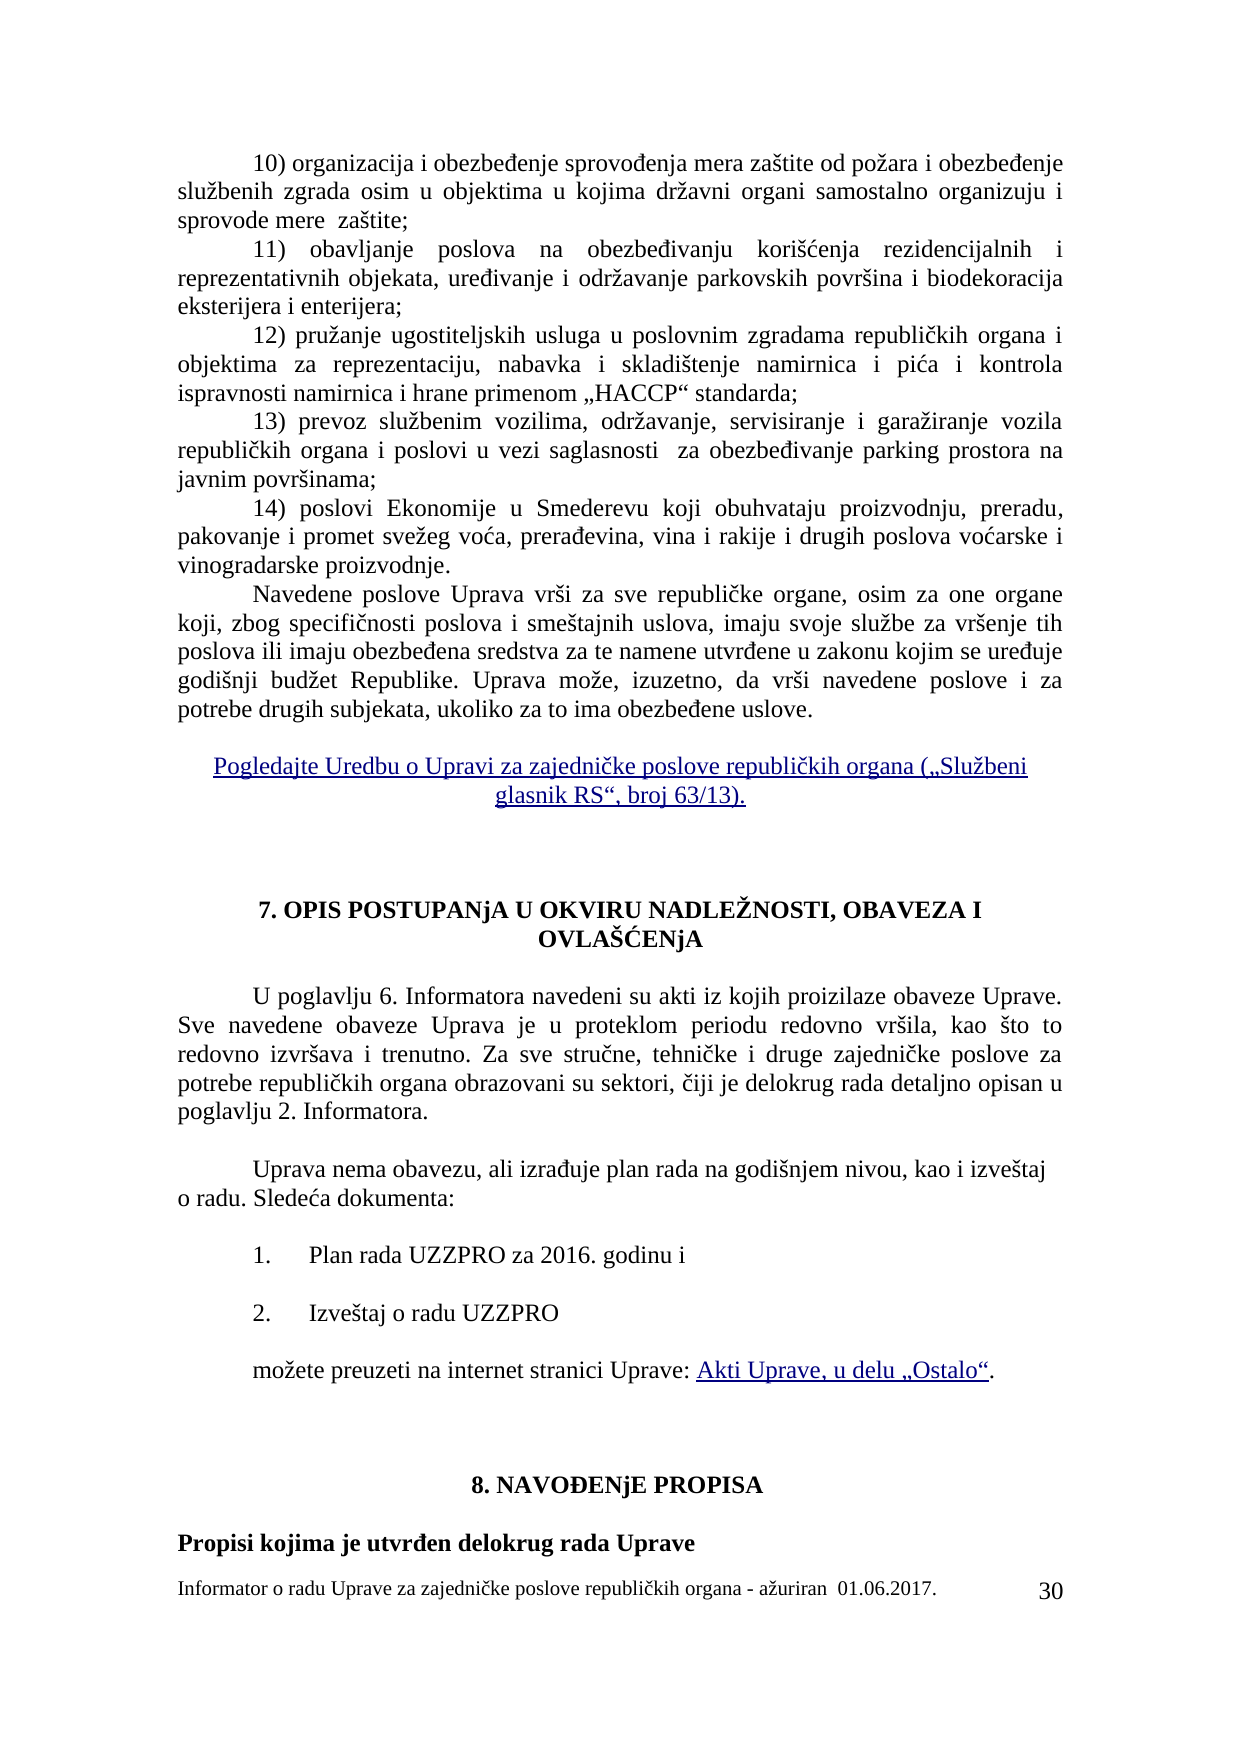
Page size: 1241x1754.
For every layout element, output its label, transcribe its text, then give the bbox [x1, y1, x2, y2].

text 2. Izveštaj o radu UZZPRO [177, 1298, 1063, 1326]
text U poglavlјu 6. Informatora navedeni su akti iz kojih proizilaze obaveze Uprave. Sve navedene obaveze Uprava je u proteklom periodu redovno vršila, kao što to redovno izvršava i trenutno. Za sve stručne, tehničke i druge zajedničke poslove za potrebe republičkih organa obrazovani su sektori, čiji je delokrug rada detalјno opisan u poglavlјu 2. Informatora. [177, 981, 1063, 1125]
text Propisi kojima je utvrđen delokrug rada Uprave [177, 1528, 1063, 1556]
text 11) obavlјanje poslova na obezbeđivanju korišćenja rezidencijalnih i reprezentativnih objekata, uređivanje i održavanje parkovskih površina i biodekoracija eksterijera i enterijera; [177, 234, 1063, 320]
text možete preuzeti na internet stranici Uprave: Akti Uprave, u delu „Ostalo“. [177, 1355, 1063, 1384]
text Pogledajte Uredbu o Upravi za zajedničke poslove republičkih organa („Službeni glasnik RS“, broj 63/13). [177, 751, 1063, 809]
text 10) organizacija i obezbeđenje sprovođenja mera zaštite od požara i obezbeđenje službenih zgrada osim u objektima u kojima državni organi samostalno organizuju i sprovode mere zaštite; [177, 148, 1063, 234]
text Uprava nema obavezu, ali izrađuje plan rada na godišnjem nivou, kao i izveštaj o radu. Sledeća dokumenta: [177, 1154, 1063, 1211]
text 13) prevoz službenim vozilima, održavanje, servisiranje i garažiranje vozila republičkih organa i poslovi u vezi saglasnosti za obezbeđivanje parking prostora na javnim površinama; [177, 406, 1063, 493]
text Navedene poslove Uprava vrši za sve republičke organe, osim za one organe koji, zbog specifičnosti poslova i smeštajnih uslova, imaju svoje službe za vršenje tih poslova ili imaju obezbeđena sredstva za te namene utvrđene u zakonu kojim se uređuje godišnji budžet Republike. Uprava može, izuzetno, da vrši navedene poslove i za potrebe drugih subjekata, ukoliko za to ima obezbeđene uslove. [177, 579, 1063, 723]
text 8. NAVOĐENјE PROPISA [177, 1470, 1063, 1499]
text 7. OPIS POSTUPANјA U OKVIRU NADLEŽNOSTI, OBAVEZA I OVLAŠĆENјA [177, 895, 1063, 953]
text 14) poslovi Ekonomije u Smederevu koji obuhvataju proizvodnju, preradu, pakovanje i promet svežeg voća, prerađevina, vina i rakije i drugih poslova voćarske i vinogradarske proizvodnje. [177, 493, 1063, 579]
text 12) pružanje ugostitelјskih usluga u poslovnim zgradama republičkih organa i objektima za reprezentaciju, nabavka i skladištenje namirnica i pića i kontrola ispravnosti namirnica i hrane primenom „HACCP“ standarda; [177, 320, 1063, 406]
text 1. Plan rada UZZPRO za 2016. godinu i [177, 1240, 1063, 1269]
